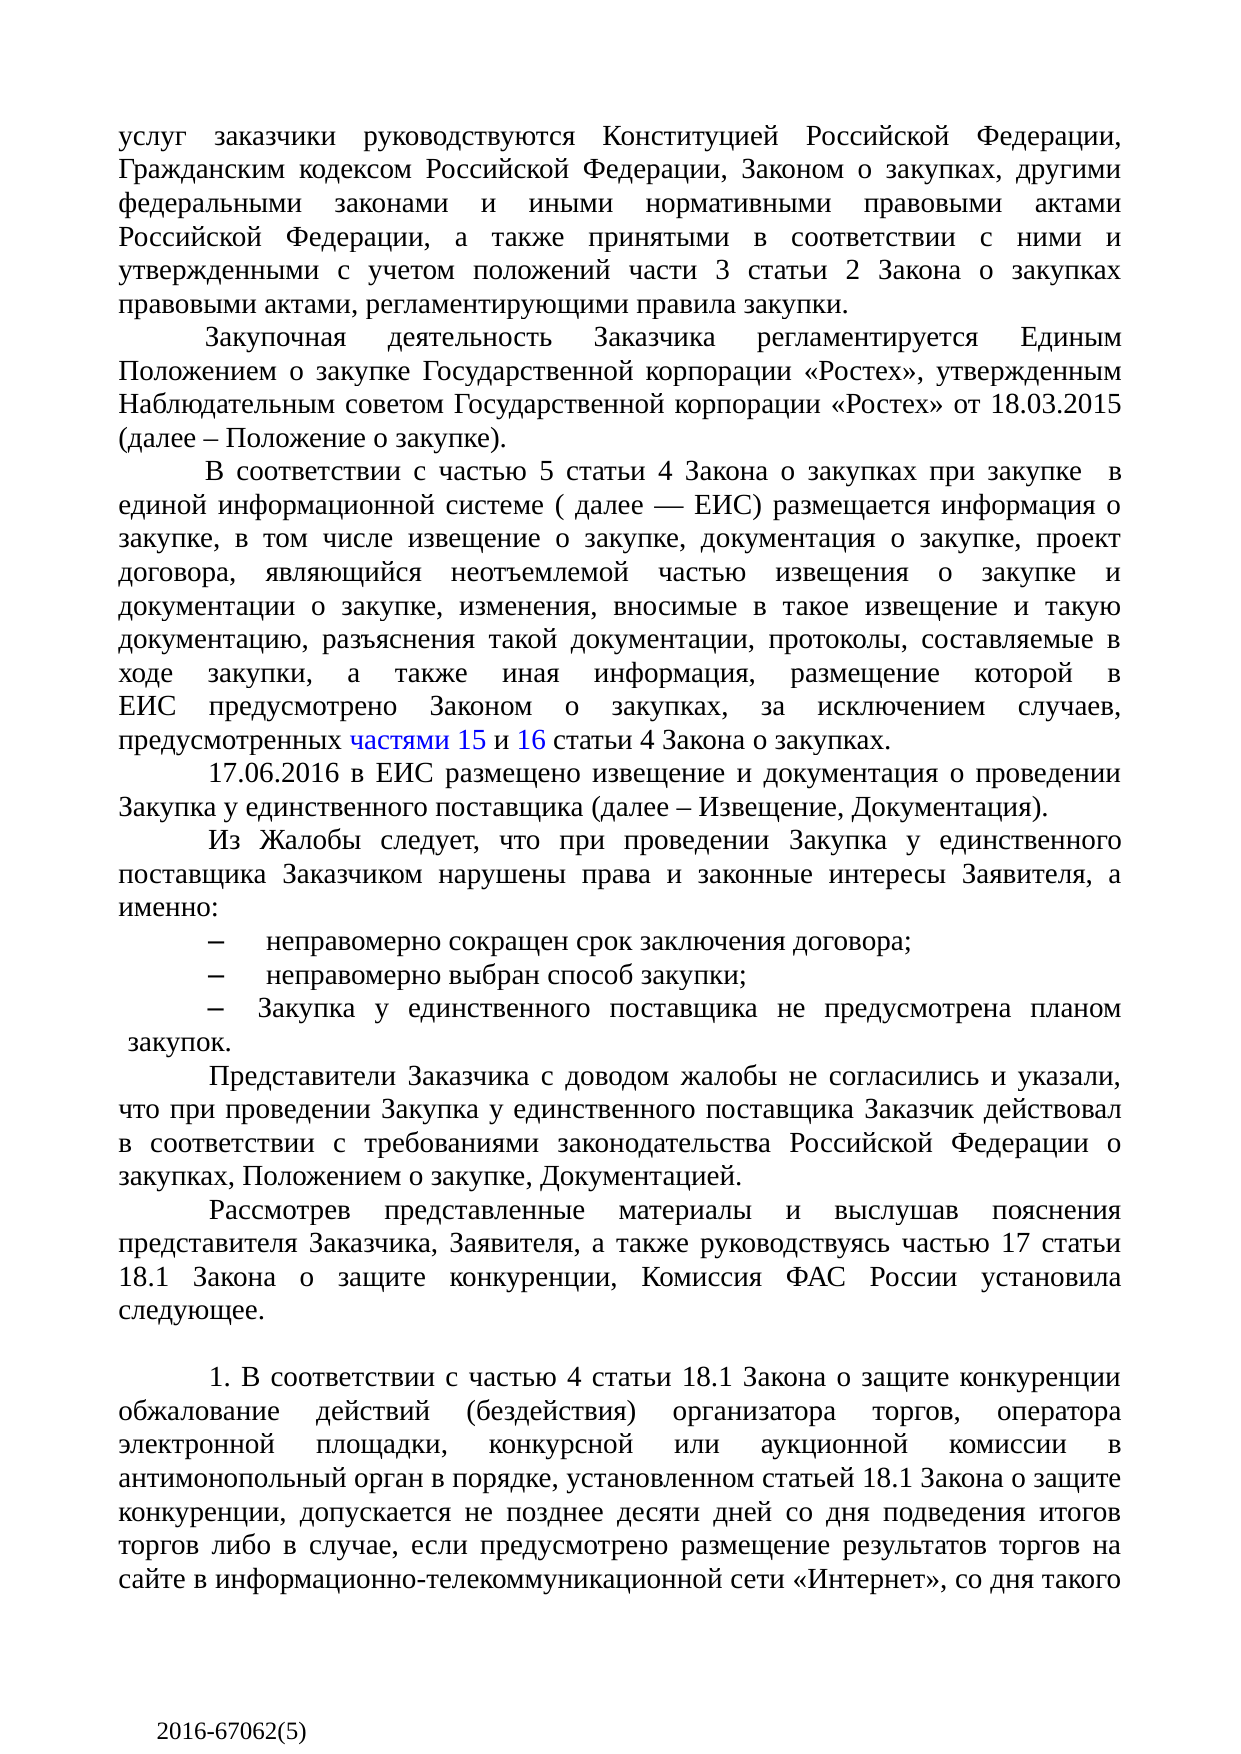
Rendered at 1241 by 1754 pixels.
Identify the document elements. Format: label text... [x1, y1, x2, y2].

text Рассмотрев представленные материалы и выслушав пояснения представителя Заказчика, Заявителя, а также руководствуясь частью 17 статьи 18.1 Закона о защите конкуренции, Комиссия ФАС России установила следующее. [118, 1192, 1122, 1326]
text Закупочная деятельность Заказчика регламентируется Единым Положением о закупке Государственной корпорации «Ростех», утвержденным Наблюдательным советом Государственной корпорации «Ростех» от 18.03.2015 (далее – Положение о закупке). [118, 319, 1122, 453]
text В соответствии с частью 5 статьи 4 Закона о закупках при закупке в единой информационной системе ( далее — ЕИС) размещается информация о закупке, в том числе извещение о закупке, документация о закупке, проект договора, являющийся неотъемлемой частью извещения о закупке и документации о закупке, изменения, вносимые в такое извещение и такую документацию, разъяснения такой документации, протоколы, составляемые в ходе закупки, а также иная информация, размещение которой в ЕИС предусмотрено Законом о закупках, за исключением случаев, предусмотренных частями 15 и 16 статьи 4 Закона о закупках. [118, 453, 1122, 755]
list Закупка у единственного поставщика не предусмотрена планом закупок. [127, 990, 1122, 1058]
text Из Жалобы следует, что при проведении Закупка у единственного поставщика Заказчиком нарушены права и законные интересы Заявителя, а именно: [118, 822, 1122, 923]
text 1. В соответствии с частью 4 статьи 18.1 Закона о защите конкуренции обжалование действий (бездействия) организатора торгов, оператора электронной площадки, конкурсной или аукционной комиссии в антимонопольный орган в порядке, установленном статьей 18.1 Закона о защите конкуренции, допускается не позднее десяти дней со дня подведения итогов торгов либо в случае, если предусмотрено размещение результатов торгов на сайте в информационно-телекоммуникационной сети «Интернет», со дня такого [118, 1359, 1122, 1594]
text Представители Заказчика с доводом жалобы не согласились и указали, что при проведении Закупка у единственного поставщика Заказчик действовал в соответствии с требованиями законодательства Российской Федерации о закупках, Положением о закупке, Документацией. [118, 1058, 1122, 1192]
text услуг заказчики руководствуются Конституцией Российской Федерации, Гражданским кодексом Российской Федерации, Законом о закупках, другими федеральными законами и иными нормативными правовыми актами Российской Федерации, а также принятыми в соответствии с ними и утвержденными с учетом положений части 3 статьи 2 Закона о закупках правовыми актами, регламентирующими правила закупки. [118, 118, 1122, 319]
list неправомерно сокращен срок заключения договора; [118, 923, 1122, 957]
list неправомерно выбран способ закупки; [118, 957, 1122, 990]
text 17.06.2016 в ЕИС размещено извещение и документация о проведении Закупка у единственного поставщика (далее – Извещение, Документация). [118, 755, 1122, 822]
